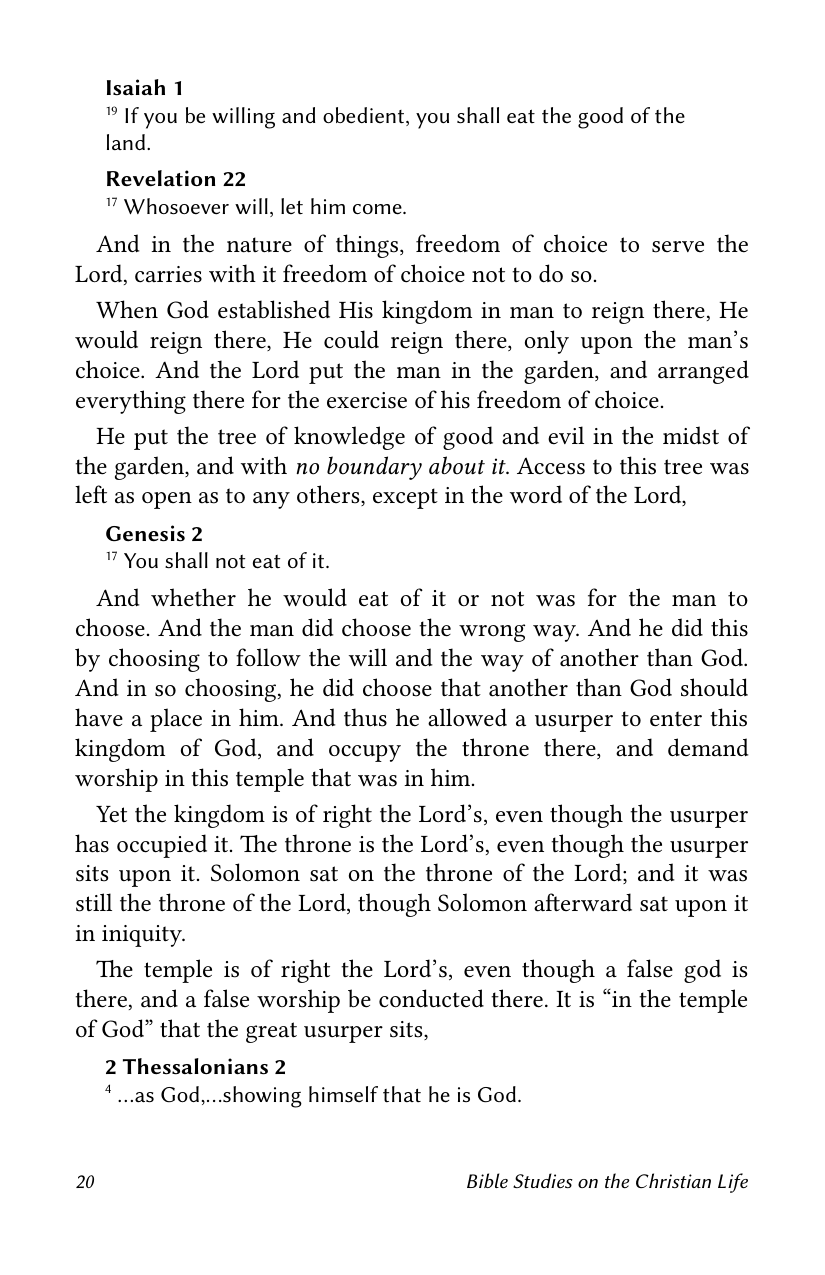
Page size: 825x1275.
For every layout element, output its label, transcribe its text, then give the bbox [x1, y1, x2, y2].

text And in the nature of things, freedom of choice to serve the Lord, carries with it freedom of choice not to do so. [75, 230, 750, 289]
text He put the tree of knowledge of good and evil in the midst of the garden, and with no boundary about it. Access to this tree was left as open as to any others, except in the word of the Lord, [75, 422, 750, 510]
text 2 Thessalonians 2 [105, 1054, 750, 1080]
text Yet the kingdom is of right the Lord’s, even though the usurper has occupied it. The throne is the Lord’s, even though the usurper sits upon it. Solomon sat on the throne of the Lord; and it was still the throne of the Lord, though Solomon afterward sat upon it in iniquity. [75, 800, 750, 948]
text 17 Whosoever will, let him come. [105, 194, 720, 220]
text 19 If you be willing and obedient, you shall eat the good of the land. [105, 103, 720, 156]
text Isaiah 1 [105, 75, 750, 101]
text And whether he would eat of it or not was for the man to choose. And the man did choose the wrong way. And he did this by choosing to follow the will and the way of another than God. And in so choosing, he did choose that another than God should have a place in him. And thus he allowed a usurper to enter this kingdom of God, and occupy the throne there, and demand worship in this temple that was in him. [75, 584, 750, 792]
text When God established His kingdom in man to reign there, He would reign there, He could reign there, only upon the man’s choice. And the Lord put the man in the garden, and arranged everything there for the exercise of his freedom of choice. [75, 296, 750, 414]
text Genesis 2 [105, 520, 750, 547]
text 4 ...as God,...showing himself that he is God. [105, 1081, 720, 1108]
text Revelation 22 [105, 166, 750, 192]
text The temple is of right the Lord’s, even though a false god is there, and a false worship be conducted there. It is “in the temple of God” that the great usurper sits, [75, 955, 750, 1043]
text 17 You shall not eat of it. [105, 548, 720, 574]
